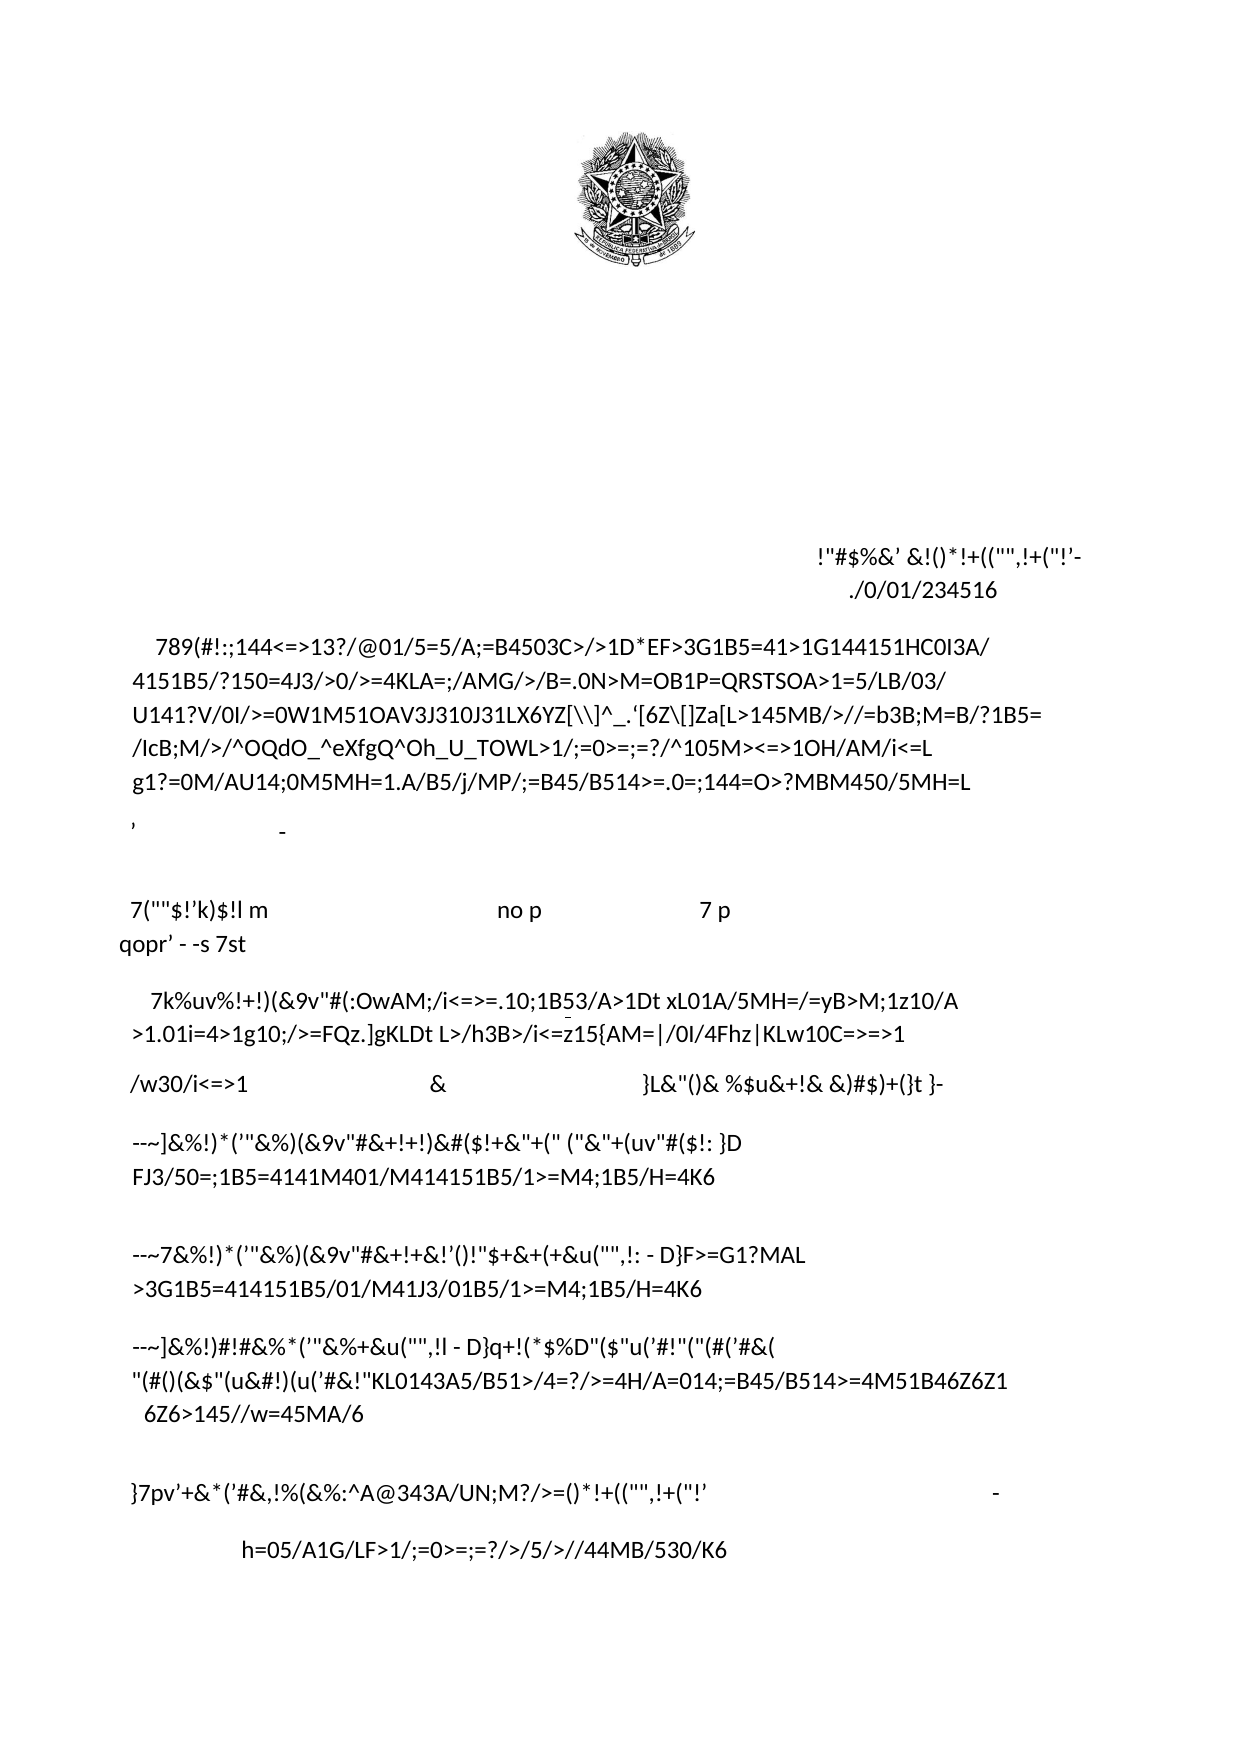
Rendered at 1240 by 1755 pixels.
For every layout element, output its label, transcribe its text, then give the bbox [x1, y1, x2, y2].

text >3G1B5=414151B5/01/M41J3/01B5/1>=M4;1B5/H=4K6 [132, 1273, 1080, 1304]
text U141?V/0I/>=0W1M51OAV3J310J31LX6YZ[\\]^_.‘[6Z\[]Za[L>145MB/>//=b3B;M=B/?1B5= /IcB;M/>/^OQdO_^eXfgQ^Oh_U_TOWL>1/;=0>=;=?/^105M><=>1OH/AM/i<=L g1?=0M/AU14;0M5MH=1.A/B5/j/MP/;=B45/B514>=.0=;144=O>?MBM450/5MH=L [132, 699, 1080, 796]
text 789(#!:;144<=>13?/@01/5=5/A;=B4503C>/>1D*EF>3G1B5=41>1G144151HC0I3A/ [155, 631, 1080, 662]
text qopr’ - -s 7st [119, 928, 1080, 958]
text --~7&%!)*(’"&%)(&9v"#&+!+&!’()!"$+&+(+&u("",!: - D}F>=G1?MAL [132, 1240, 1080, 1270]
text ’ - [130, 816, 1080, 846]
text }7pv’+&*(’#&,!%(&%:^A@343A/UN;M?/>=()*!+(("",!+("!’ - [130, 1477, 1080, 1507]
text --~]&%!)*(’"&%)(&9v"#&+!+!)&#($!+&"+(" ("&"+(uv"#($!: }D [132, 1127, 1080, 1158]
text 7k%uv%!+!)(&9v"#(:OwAM;/i<=>=.10;1B53/A>1Dt xL01A/5MH=/=yB>M;1z10/A >1.01i=4>1g10;/>=FQz.]gKLDt L>/h3B>/i<=z15{AM=|/0I/4Fhz|KLw10C=>=>1 [131, 985, 1080, 1049]
text --~]&%!)#!#&%*(’"&%+&u("",!l - D}q+!(*$%D"($"u(’#!"("(#(’#&( [132, 1331, 1080, 1361]
text h=05/A1G/LF>1/;=0>=;=?/>/5/>//44MB/530/K6 [241, 1534, 1080, 1565]
text 4151B5/?150=4J3/>0/>=4KLA=;/AMG/>/B=.0N>M=OB1P=QRSTSOA>1=5/LB/03/ [132, 665, 1080, 695]
text "(#()(&$"(u&#!)(u(’#&!"KL0143A5/B51>/4=?/>=4H/A=014;=B45/B514>=4M51B46Z6Z1 6Z6>145//w=45MA/6 [131, 1365, 1080, 1429]
text FJ3/50=;1B5=4141M401/M414151B5/1>=M4;1B5/H=4K6 [132, 1161, 1080, 1191]
text ./0/01/234516 [130, 574, 997, 604]
text /w30/i<=>1 & }L&"()& %$u&+!& &)#$)+(}t }- [130, 1068, 1080, 1099]
text 7(""$!’k)$!l m no p 7 p [130, 894, 1080, 924]
text !"#$%&’ &!()*!+(("",!+("!’- [130, 541, 1081, 572]
